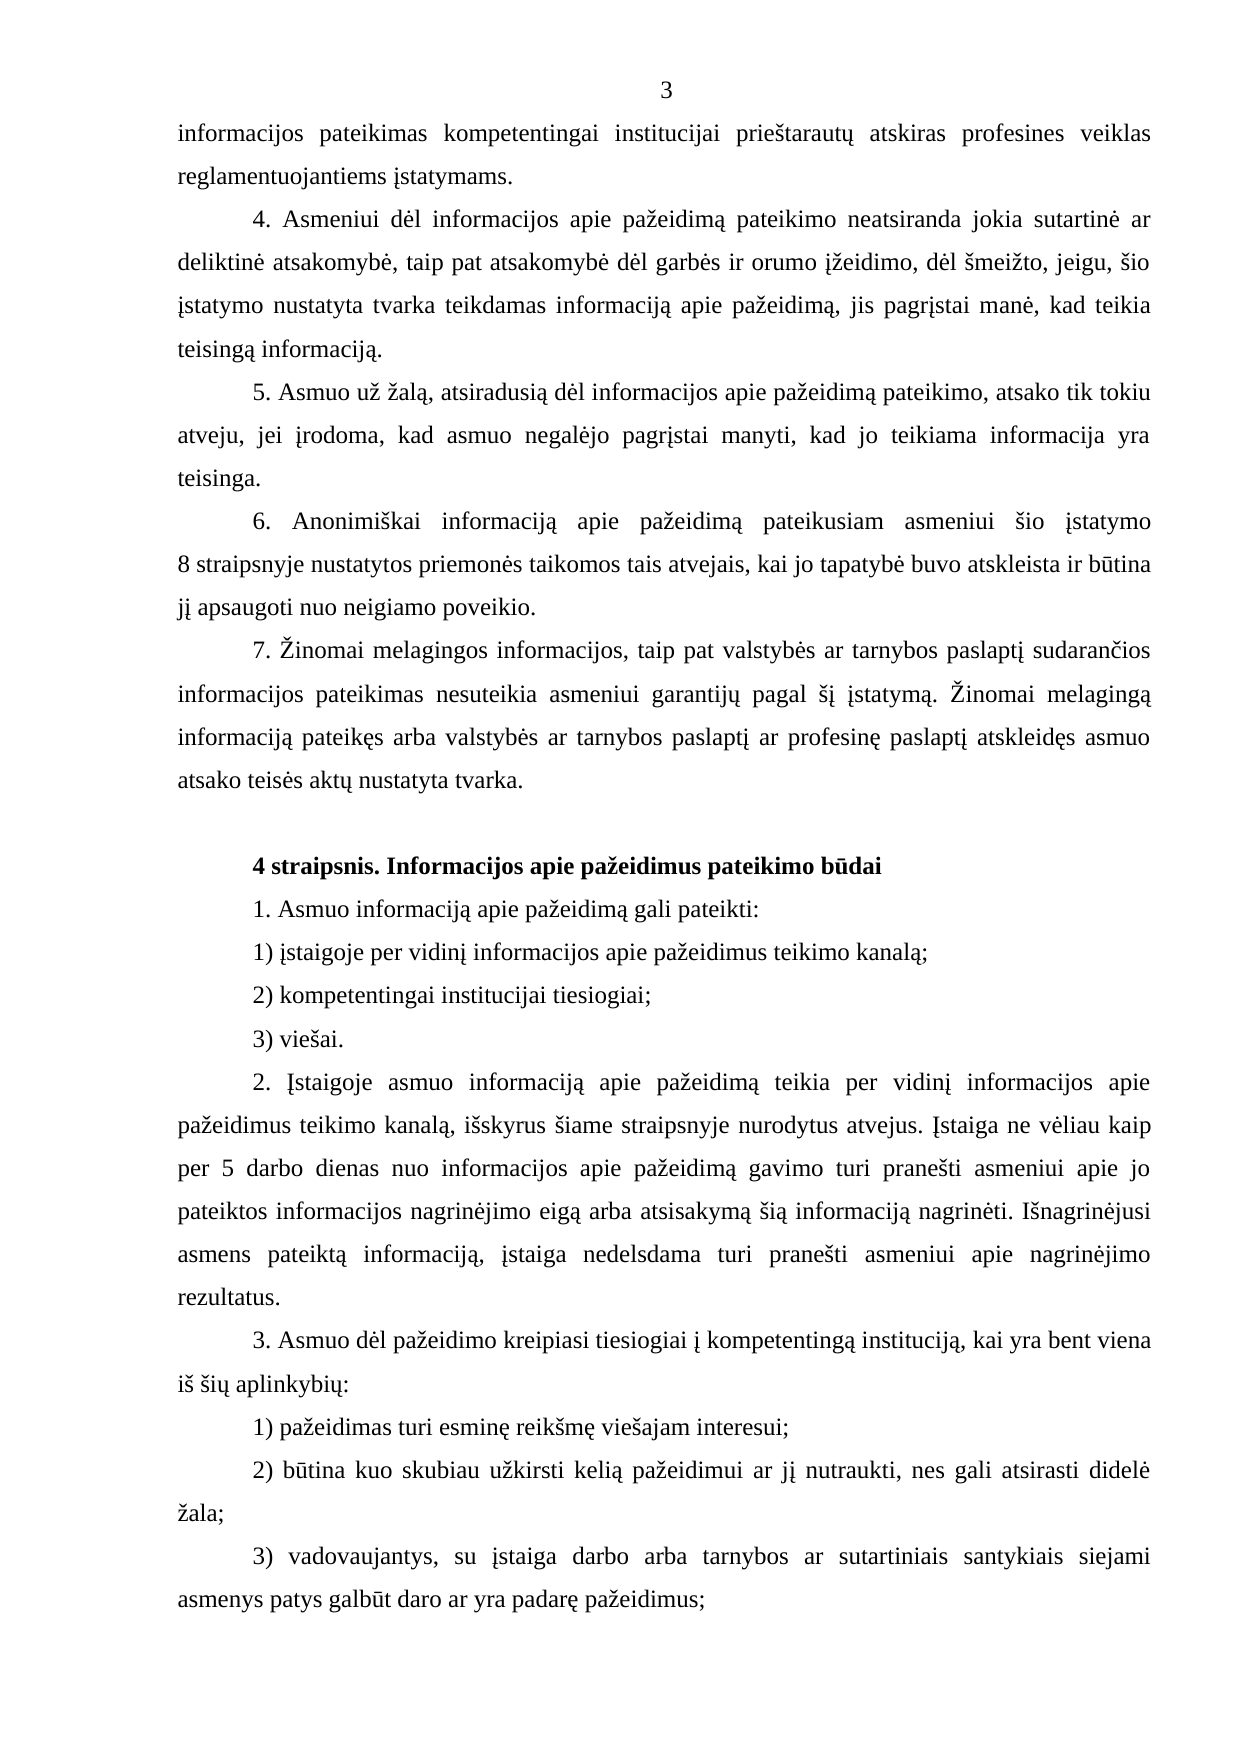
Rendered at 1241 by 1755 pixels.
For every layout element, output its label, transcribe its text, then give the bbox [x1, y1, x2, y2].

text 6. Anonimiškai informaciją apie pažeidimą pateikusiam asmeniui šio įstatymo 8 straipsnyje nustatytos priemonės taikomos tais atvejais, kai jo tapatybė buvo atskleista ir būtina jį apsaugoti nuo neigiamo poveikio. [177, 506, 1152, 621]
text 1) pažeidimas turi esminę reikšmę viešajam interesui; [177, 1412, 1152, 1441]
text 3) viešai. [177, 1024, 1152, 1052]
text 2) kompetentingai institucijai tiesiogiai; [177, 981, 1152, 1009]
text 5. Asmuo už žalą, atsiradusią dėl informacijos apie pažeidimą pateikimo, atsako tik tokiu atveju, jei įrodoma, kad asmuo negalėjo pagrįstai manyti, kad jo teikiama informacija yra teisinga. [177, 377, 1152, 492]
text 3) vadovaujantys, su įstaiga darbo arba tarnybos ar sutartiniais santykiais siejami asmenys patys galbūt daro ar yra padarę pažeidimus; [177, 1541, 1152, 1613]
text 2. Įstaigoje asmuo informaciją apie pažeidimą teikia per vidinį informacijos apie pažeidimus teikimo kanalą, išskyrus šiame straipsnyje nurodytus atvejus. Įstaiga ne vėliau kaip per 5 darbo dienas nuo informacijos apie pažeidimą gavimo turi pranešti asmeniui apie jo pateiktos informacijos nagrinėjimo eigą arba atsisakymą šią informaciją nagrinėti. Išnagrinėjusi asmens pateiktą informaciją, įstaiga nedelsdama turi pranešti asmeniui apie nagrinėjimo rezultatus. [177, 1067, 1152, 1311]
text 1) įstaigoje per vidinį informacijos apie pažeidimus teikimo kanalą; [177, 937, 1152, 966]
text 4 straipsnis. Informacijos apie pažeidimus pateikimo būdai [177, 851, 1152, 880]
text 1. Asmuo informaciją apie pažeidimą gali pateikti: [177, 894, 1152, 923]
text 2) būtina kuo skubiau užkirsti kelią pažeidimui ar jį nutraukti, nes gali atsirasti didelė žala; [177, 1455, 1152, 1527]
text 7. Žinomai melagingos informacijos, taip pat valstybės ar tarnybos paslaptį sudarančios informacijos pateikimas nesuteikia asmeniui garantijų pagal šį įstatymą. Žinomai melagingą informaciją pateikęs arba valstybės ar tarnybos paslaptį ar profesinę paslaptį atskleidęs asmuo atsako teisės aktų nustatyta tvarka. [177, 636, 1152, 794]
text informacijos pateikimas kompetentingai institucijai prieštarautų atskiras profesines veiklas reglamentuojantiems įstatymams. [177, 118, 1152, 190]
text 4. Asmeniui dėl informacijos apie pažeidimą pateikimo neatsiranda jokia sutartinė ar deliktinė atsakomybė, taip pat atsakomybė dėl garbės ir orumo įžeidimo, dėl šmeižto, jeigu, šio įstatymo nustatyta tvarka teikdamas informaciją apie pažeidimą, jis pagrįstai manė, kad teikia teisingą informaciją. [177, 204, 1152, 362]
text 3. Asmuo dėl pažeidimo kreipiasi tiesiogiai į kompetentingą instituciją, kai yra bent viena iš šių aplinkybių: [177, 1326, 1152, 1397]
